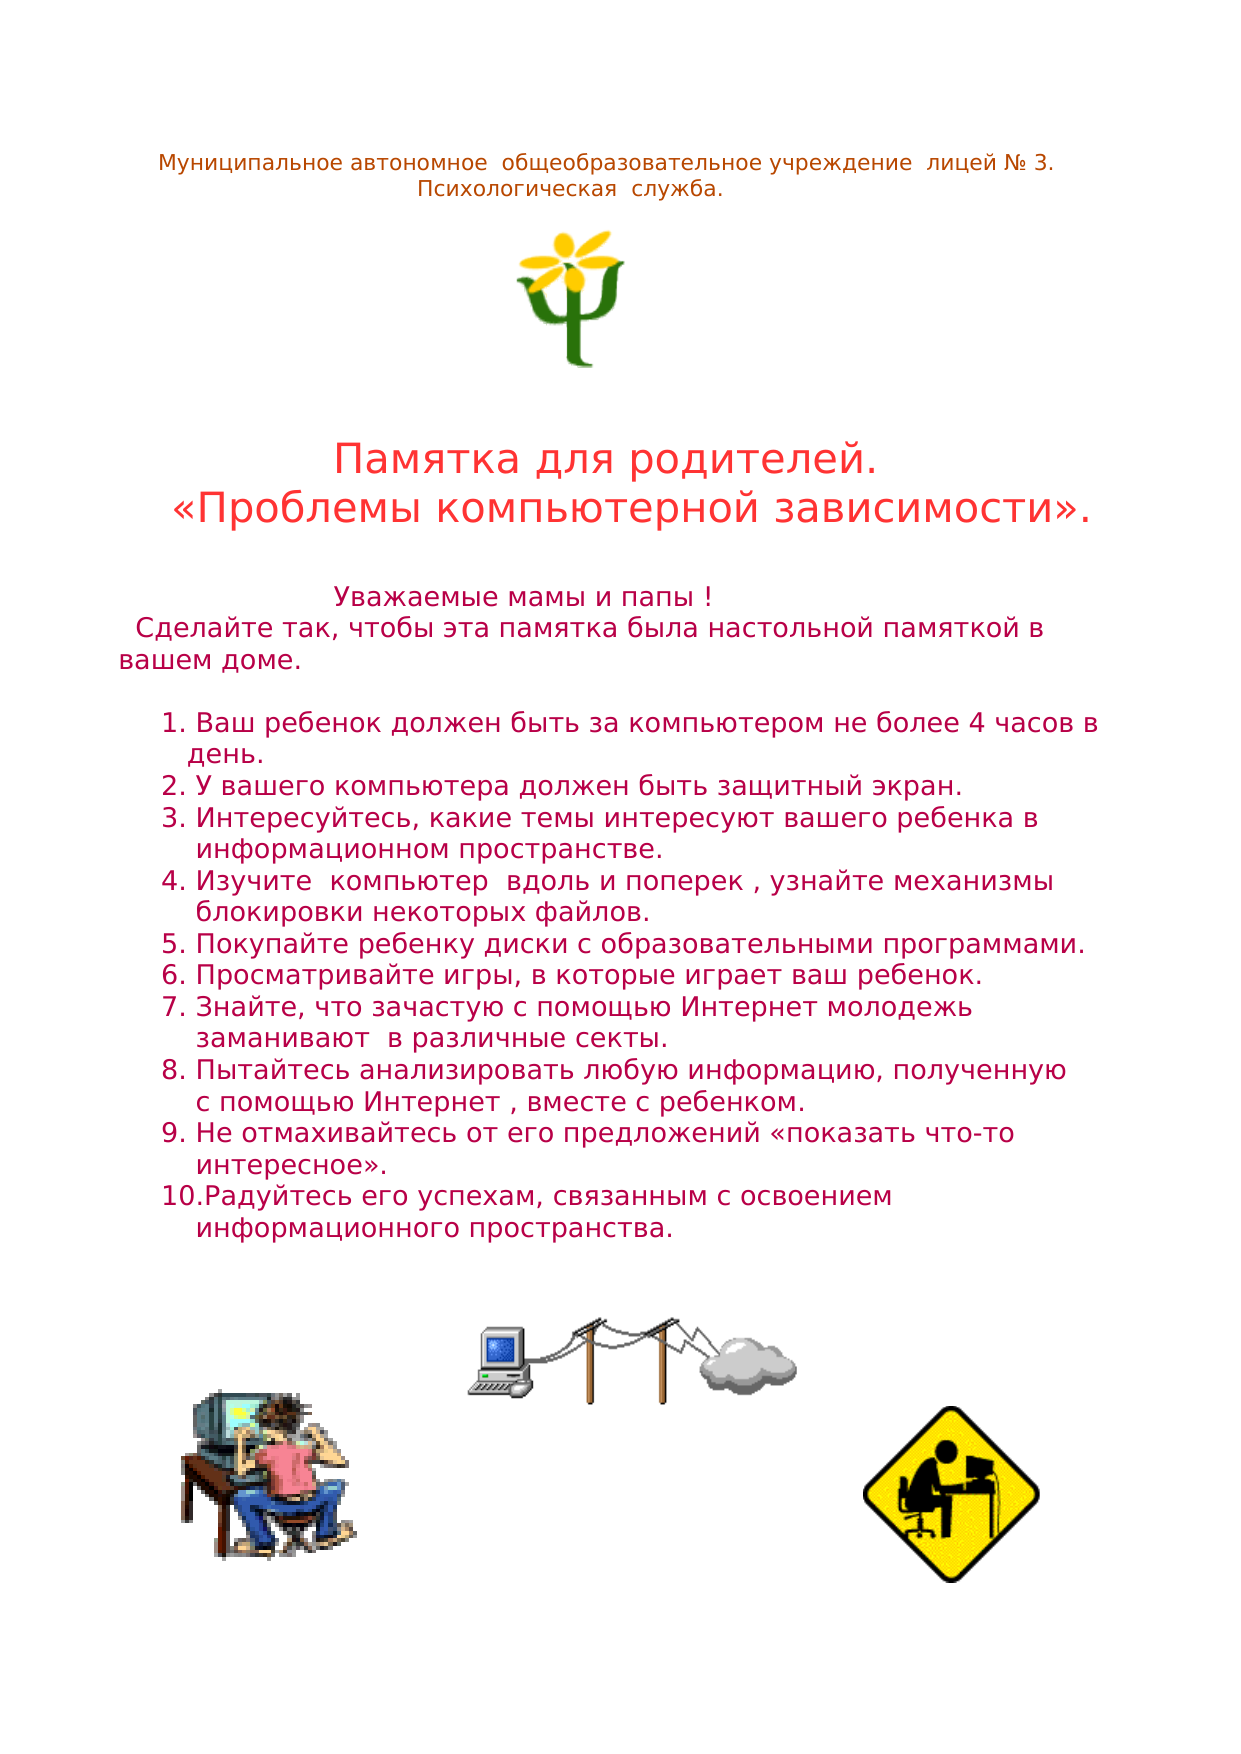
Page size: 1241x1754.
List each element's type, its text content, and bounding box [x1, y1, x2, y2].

text 7. Знайте, что зачастую с помощью Интернет молодежь [118, 991, 1122, 1023]
text 3. Интересуйтесь, какие темы интересуют вашего ребенка в [118, 802, 1122, 833]
text 8. Пытайтесь анализировать любую информацию, полученную [118, 1054, 1122, 1086]
text Сделайте так, чтобы эта памятка была настольной памяткой в вашем доме. [118, 612, 1122, 676]
text Психологическая служба. [118, 176, 1122, 202]
text «Проблемы компьютерной зависимости». [118, 484, 1122, 532]
picture [173, 1386, 369, 1565]
picture [443, 210, 709, 388]
text Муниципальное автономное общеобразовательное учреждение лицей № 3. [118, 147, 1122, 176]
text 6. Просматривайте игры, в которые играет ваш ребенок. [118, 960, 1122, 991]
text заманивают в различные секты. [118, 1023, 1122, 1054]
text информационном пространстве. [118, 833, 1122, 865]
text день. [118, 739, 1122, 770]
text 10.Радуйтесь его успехам, связанным с освоением [118, 1181, 1122, 1212]
picture [455, 1314, 838, 1411]
text 9. Не отмахивайтесь от его предложений «показать что-то [118, 1117, 1122, 1149]
text 4. Изучите компьютер вдоль и поперек , узнайте механизмы [118, 865, 1122, 897]
text Уважаемые мамы и папы ! [118, 581, 1122, 612]
text с помощью Интернет , вместе с ребенком. [118, 1086, 1122, 1117]
text 2. У вашего компьютера должен быть защитный экран. [118, 770, 1122, 802]
text информационного пространства. [118, 1212, 1122, 1244]
text Памятка для родителей. [118, 435, 1122, 484]
text блокировки некоторых файлов. [118, 897, 1122, 928]
text 5. Покупайте ребенку диски с образовательными программами. [118, 928, 1122, 960]
text 1. Ваш ребенок должен быть за компьютером не более 4 часов в [118, 707, 1122, 739]
picture [863, 1406, 1040, 1583]
text интересное». [118, 1149, 1122, 1181]
